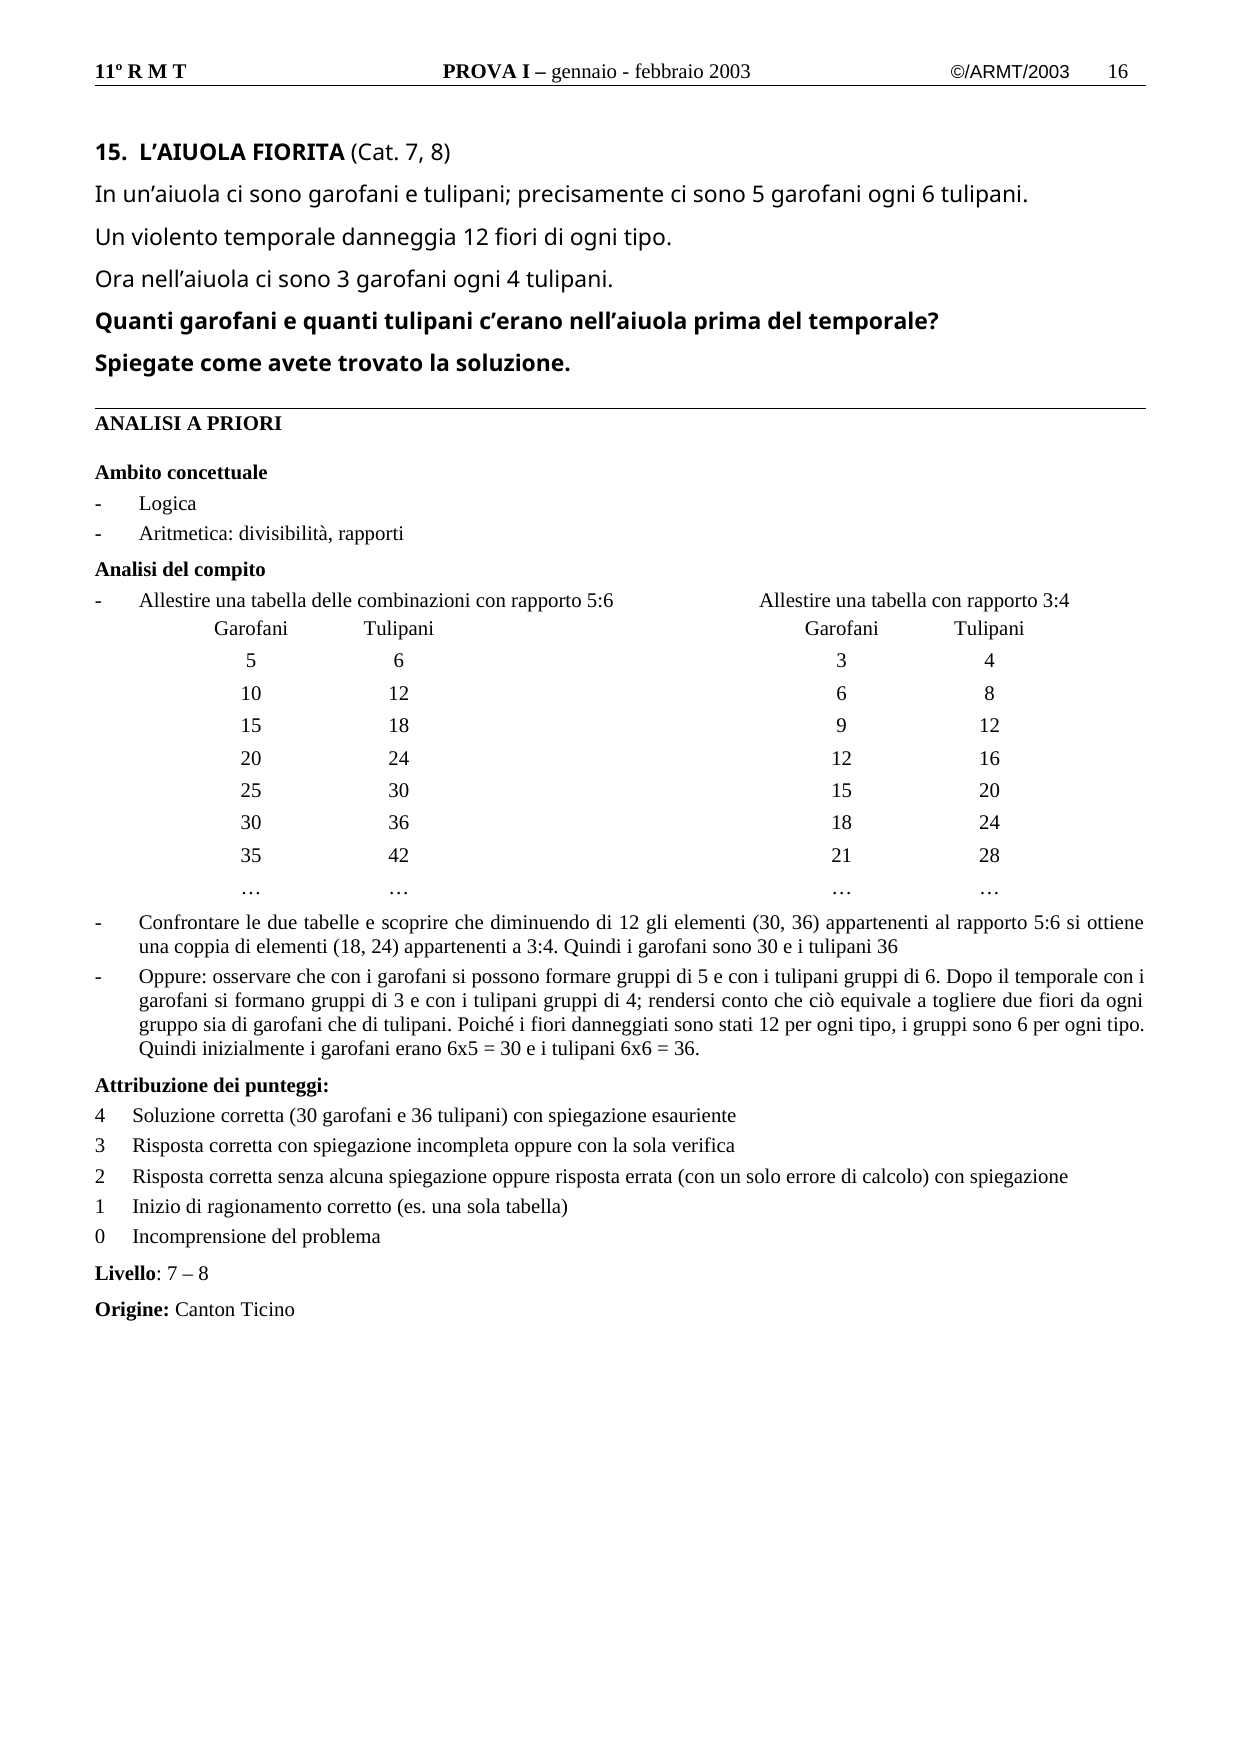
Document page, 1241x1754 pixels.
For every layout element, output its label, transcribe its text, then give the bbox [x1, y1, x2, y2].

text - Oppure: osservare che con i garofani si possono formare gruppi di 5 e con i tulipani gruppi di 6. Dopo il temporale con i garofani si formano gruppi di 3 e con i tulipani gruppi di 4; rendersi conto che ciò equivale a togliere due fiori da ogni gruppo sia di garofani che di tulipani. Poiché i fiori danneggiati sono stati 12 per ogni tipo, i gruppi sono 6 per ogni tipo. Quindi inizialmente i garofani erano 6x5 = 30 e i tulipani 6x6 = 36. [94, 964, 1146, 1060]
text 1 Inizio di ragionamento corretto (es. una sola tabella) [94, 1194, 1146, 1218]
text Origine: Canton Ticino [94, 1297, 1146, 1321]
table_cell 15 [768, 774, 915, 806]
table_cell … [177, 871, 325, 903]
table_cell [473, 839, 768, 871]
table_cell 36 [325, 806, 472, 838]
text Analisi del compito [94, 557, 1146, 581]
table_cell 18 [325, 709, 472, 741]
table_cell 9 [768, 709, 915, 741]
text - Logica [94, 491, 1146, 514]
table_header [473, 612, 768, 644]
table_cell 30 [325, 774, 472, 806]
table_cell 5 [177, 644, 325, 677]
table_cell [473, 774, 768, 806]
text 2 Risposta corretta senza alcuna spiegazione oppure risposta errata (con un solo errore di calcolo) con spiegazione [94, 1164, 1146, 1188]
table_cell 24 [915, 806, 1063, 838]
text 0 Incomprensione del problema [94, 1224, 1146, 1248]
table_cell [473, 644, 768, 677]
text 4 Soluzione corretta (30 garofani e 36 tulipani) con spiegazione esauriente [94, 1103, 1146, 1127]
table_cell 21 [768, 839, 915, 871]
text In un’aiuola ci sono garofani e tulipani; precisamente ci sono 5 garofani ogni 6 tulipani. [94, 178, 1146, 209]
text - Aritmetica: divisibilità, rapporti [94, 521, 1146, 545]
table_cell 3 [768, 644, 915, 677]
table_header Tulipani [915, 612, 1063, 644]
text Spiegate come avete trovato la soluzione. [94, 347, 1146, 378]
table_cell [473, 709, 768, 741]
table_cell 16 [915, 741, 1063, 774]
table_header Garofani [177, 612, 325, 644]
table_cell [473, 677, 768, 709]
text Attribuzione dei punteggi: [94, 1073, 1146, 1097]
table_cell 30 [177, 806, 325, 838]
table_cell … [915, 871, 1063, 903]
table_cell 4 [915, 644, 1063, 677]
table_cell … [325, 871, 472, 903]
text Ora nell’aiuola ci sono 3 garofani ogni 4 tulipani. [94, 263, 1146, 294]
table_cell 15 [177, 709, 325, 741]
table_cell 12 [768, 741, 915, 774]
table_cell [473, 871, 768, 903]
text ANALISI A PRIORI [94, 409, 1146, 435]
table_cell 28 [915, 839, 1063, 871]
table_cell [473, 806, 768, 838]
table_cell 42 [325, 839, 472, 871]
table_header Garofani [768, 612, 915, 644]
table_cell 8 [915, 677, 1063, 709]
table_cell 24 [325, 741, 472, 774]
table_cell 20 [177, 741, 325, 774]
text Quanti garofani e quanti tulipani c’erano nell’aiuola prima del temporale? [94, 305, 1146, 336]
table_cell 6 [768, 677, 915, 709]
text - Confrontare le due tabelle e scoprire che diminuendo di 12 gli elementi (30, 36) appartenenti al rapporto 5:6 si ottiene una coppia di elementi (18, 24) appartenenti a 3:4. Quindi i garofani sono 30 e i tulipani 36 [94, 909, 1146, 958]
table_cell 20 [915, 774, 1063, 806]
table_cell 12 [915, 709, 1063, 741]
table_cell … [768, 871, 915, 903]
text Un violento temporale danneggia 12 fiori di ogni tipo. [94, 221, 1146, 252]
text - Allestire una tabella delle combinazioni con rapporto 5:6 Allestire una tabella con rapporto 3:4 [94, 588, 1146, 612]
table_cell 6 [325, 644, 472, 677]
table_cell 12 [325, 677, 472, 709]
table_cell 35 [177, 839, 325, 871]
table_cell 25 [177, 774, 325, 806]
table_header Tulipani [325, 612, 472, 644]
text 15. L’AIUOLA FIORITA (Cat. 7, 8) [94, 136, 1146, 167]
table_cell [473, 741, 768, 774]
text Livello: 7 – 8 [94, 1261, 1146, 1285]
table_cell 10 [177, 677, 325, 709]
text 3 Risposta corretta con spiegazione incompleta oppure con la sola verifica [94, 1133, 1146, 1157]
text Ambito concettuale [94, 460, 1146, 484]
table_cell 18 [768, 806, 915, 838]
